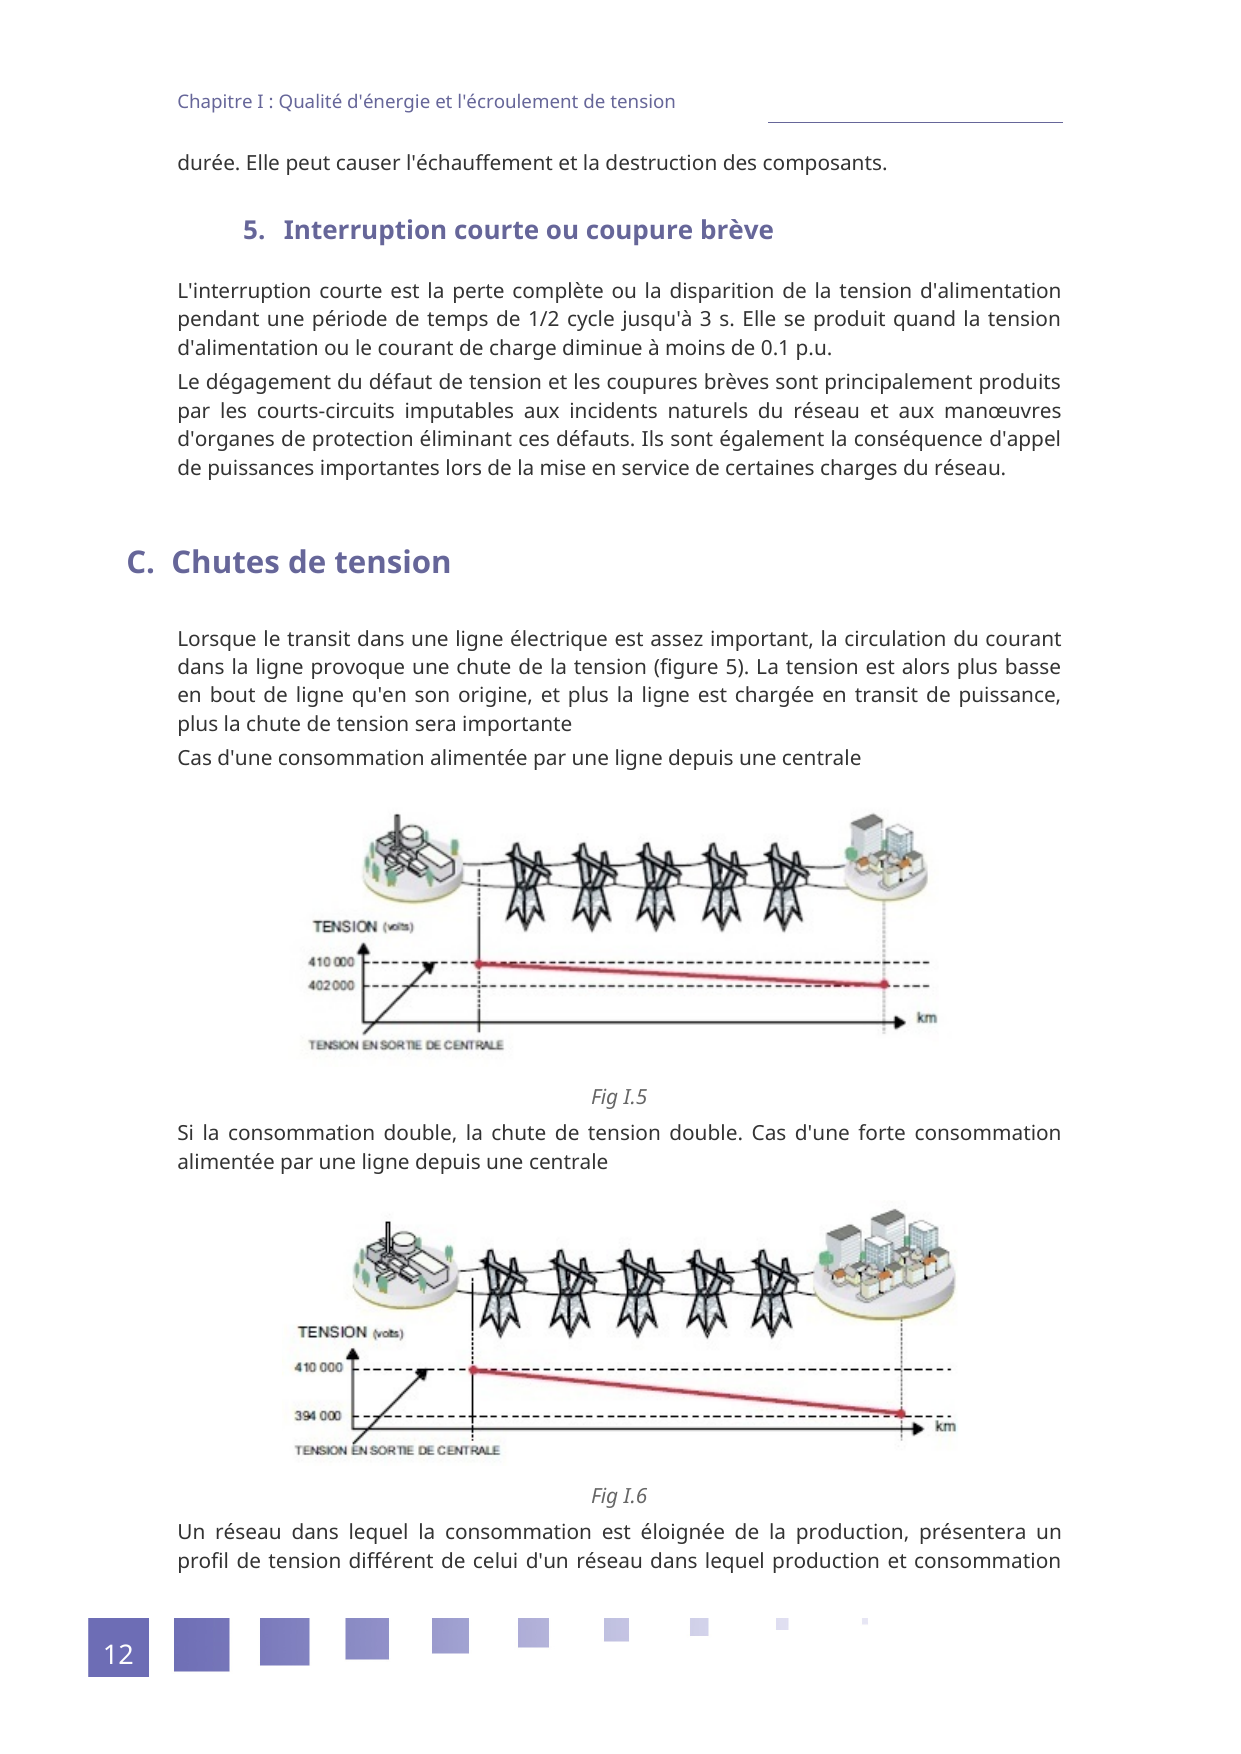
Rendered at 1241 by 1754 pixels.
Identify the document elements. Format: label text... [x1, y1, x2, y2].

text Un réseau dans lequel la consommation est éloignée de la production, présentera un profil de tension différent de celui d'un réseau dans lequel production et consommation [177, 1517, 1063, 1574]
picture [288, 796, 953, 1067]
text durée. Elle peut causer l'échauffement et la destruction des composants. [177, 141, 1063, 176]
text L'interruption courte est la perte complète ou la disparition de la tension d'alimentation pendant une période de temps de 1/2 cycle jusqu'à 3 s. Elle se produit quand la tension d'alimentation ou le courant de charge diminue à moins de 0.1 p.u. [177, 276, 1063, 361]
picture [281, 1200, 959, 1466]
title Fig I.6 [177, 1481, 1063, 1509]
text Lorsque le transit dans une ligne électrique est assez important, la circulation du courant dans la ligne provoque une chute de la tension (figure 5). La tension est alors plus basse en bout de ligne qu'en son origine, et plus la ligne est chargée en transit de puissance, plus la chute de tension sera importante [177, 624, 1063, 737]
title Chutes de tension [118, 540, 1063, 583]
text Cas d'une consommation alimentée par une ligne depuis une centrale [177, 743, 1063, 772]
picture [88, 1618, 1063, 1677]
title Interruption courte ou coupure brève [236, 211, 1063, 247]
text Le dégagement du défaut de tension et les coupures brèves sont principalement produits par les courts-circuits imputables aux incidents naturels du réseau et aux manœuvres d'organes de protection éliminant ces défauts. Ils sont également la conséquence d'appel de puissances importantes lors de la mise en service de certaines charges du réseau. [177, 367, 1063, 481]
text Si la consommation double, la chute de tension double. Cas d'une forte consommation alimentée par une ligne depuis une centrale [177, 1118, 1063, 1175]
title Fig I.5 [177, 1082, 1063, 1110]
